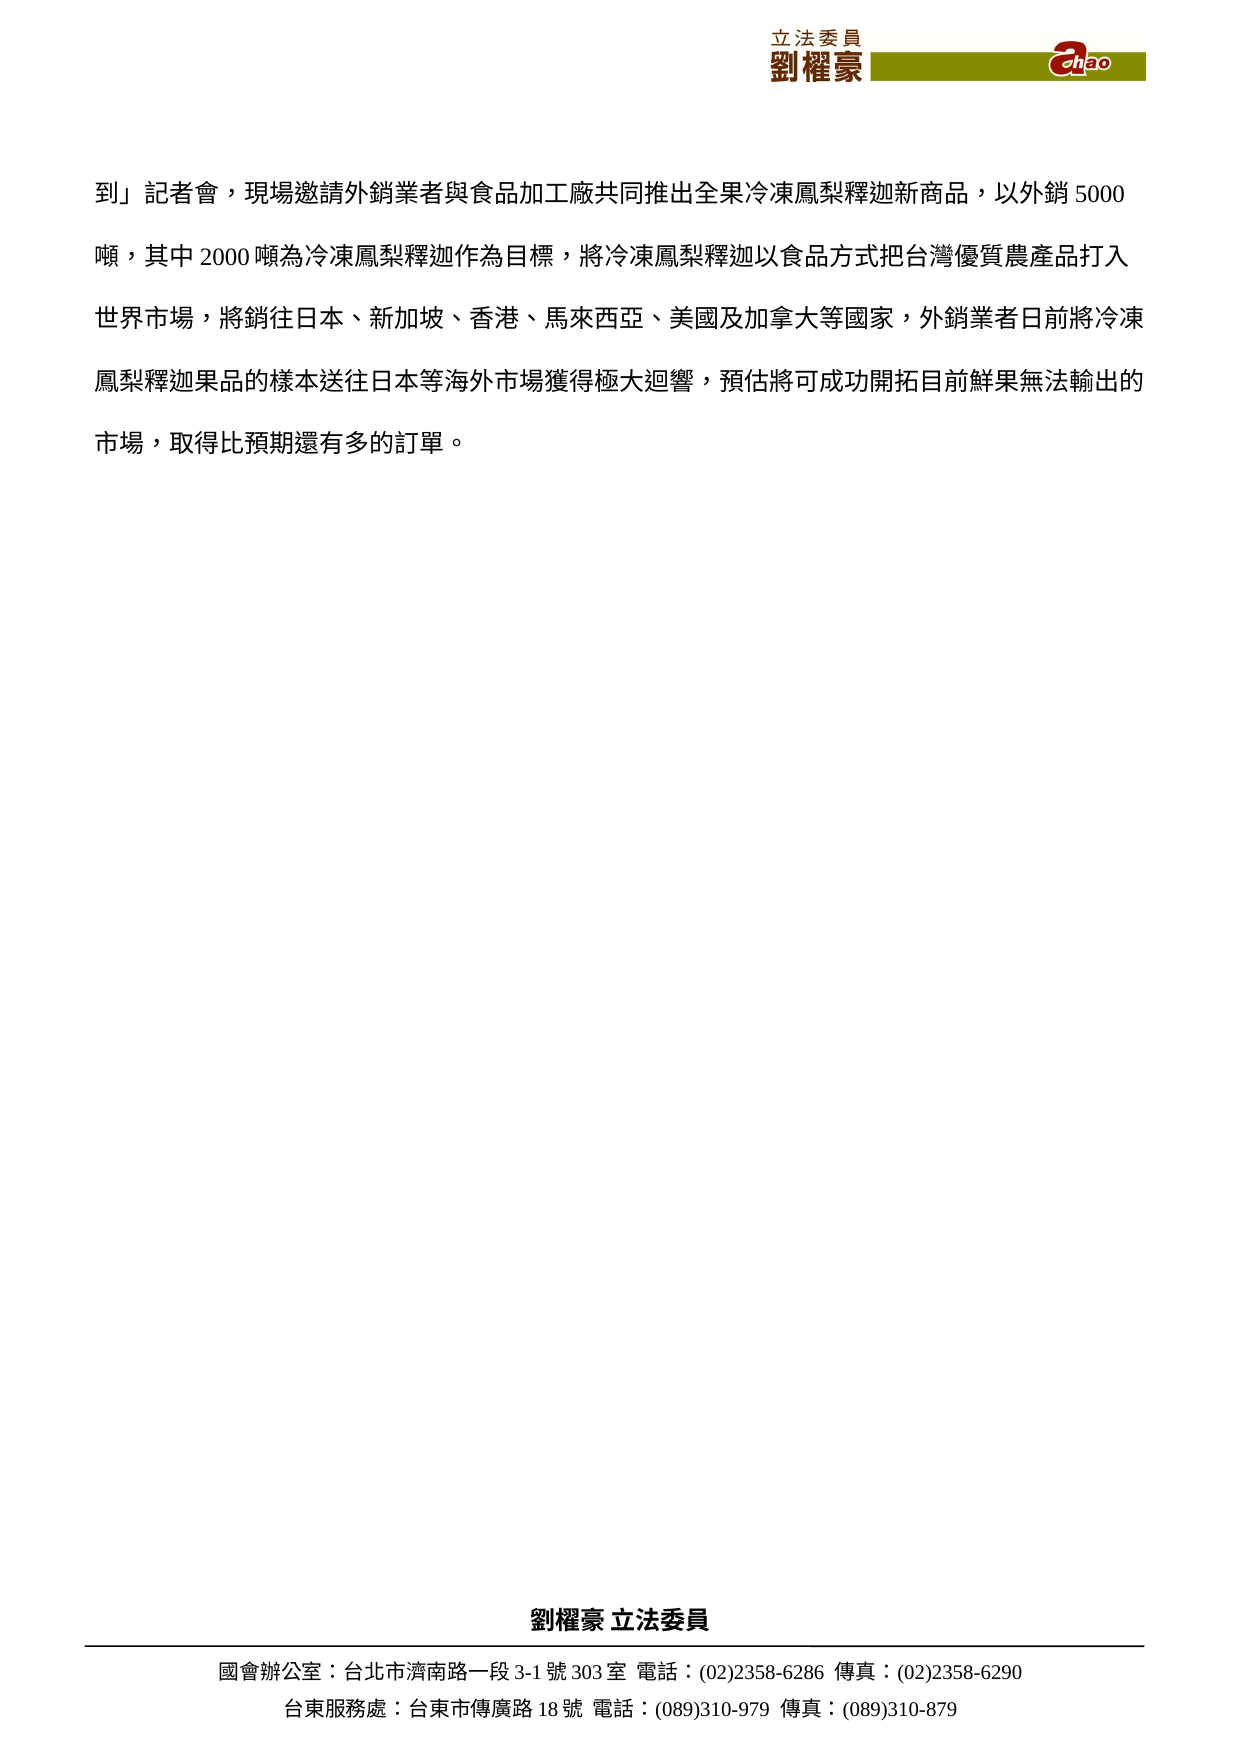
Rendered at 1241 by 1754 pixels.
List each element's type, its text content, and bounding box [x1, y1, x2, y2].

text 到」記者會，現場邀請外銷業者與食品加工廠共同推出全果冷凍鳳梨釋迦新商品，以外銷5000噸，其中2000噸為冷凍鳳梨釋迦作為目標，將冷凍鳳梨釋迦以食品方式把台灣優質農產品打入世界市場，將銷往日本、新加坡、香港、馬來西亞、美國及加拿大等國家，外銷業者日前將冷凍鳳梨釋迦果品的樣本送往日本等海外市場獲得極大迴響，預估將可成功開拓目前鮮果無法輸出的市場，取得比預期還有多的訂單。 [94, 150, 1146, 463]
